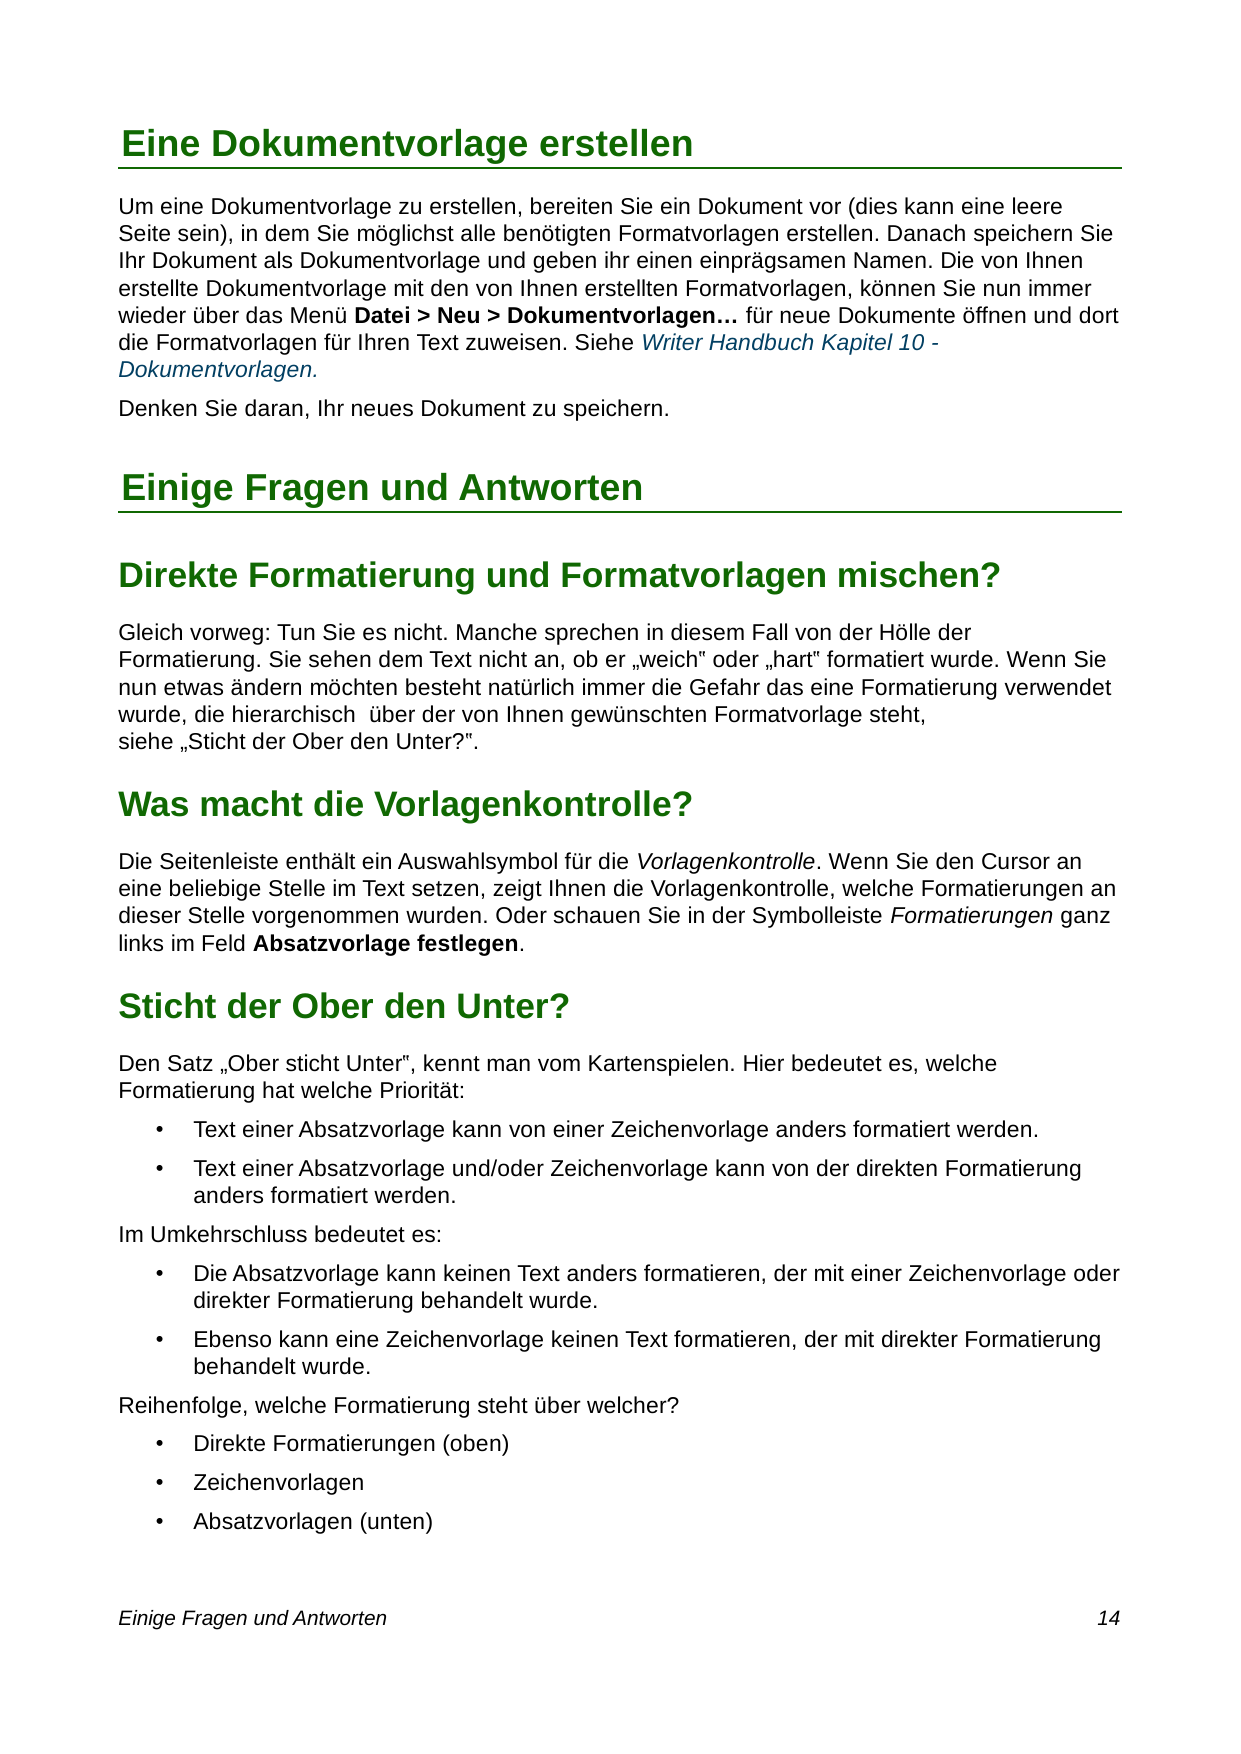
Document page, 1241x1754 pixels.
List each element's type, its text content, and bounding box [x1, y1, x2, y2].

text Die Seitenleiste enthält ein Auswahlsymbol für die Vorlagenkontrolle. Wenn Sie den Cursor an eine beliebige Stelle im Text setzen, zeigt Ihnen die Vorlagenkontrolle, welche Formatierungen an dieser Stelle vorgenommen wurden. Oder schauen Sie in der Symbolleiste Formatierungen ganz links im Feld Absatzvorlage festlegen. [118, 848, 1122, 956]
list Direkte Formatierungen (oben) [156, 1430, 1122, 1457]
subtitle Was macht die Vorlagenkontrolle? [118, 783, 1122, 824]
subtitle Direkte Formatierung und Formatvorlagen mischen? [118, 554, 1122, 595]
text Im Umkehrschluss bedeutet es: [118, 1220, 1122, 1247]
text Gleich vorweg: Tun Sie es nicht. Manche sprechen in diesem Fall von der Hölle der Formatierung. Sie sehen dem Text nicht an, ob er „weich‟ oder „hart‟ formatiert wurde. Wenn Sie nun etwas ändern möchten besteht natürlich immer die Gefahr das eine Formatierung verwendet wurde, die hierarchisch über der von Ihnen gewünschten Formatvorlage steht, siehe „Sticht der Ober den Unter?‟. [118, 619, 1122, 754]
list Text einer Absatzvorlage und/oder Zeichenvorlage kann von der direkten Formatierung anders formatiert werden. [156, 1154, 1122, 1208]
list Zeichenvorlagen [156, 1469, 1122, 1496]
subtitle Einige Fragen und Antworten [118, 462, 1122, 511]
text Um eine Dokumentvorlage zu erstellen, bereiten Sie ein Dokument vor (dies kann eine leere Seite sein), in dem Sie möglichst alle benötigten Formatvorlagen erstellen. Danach speichern Sie Ihr Dokument als Dokumentvorlage und geben ihr einen einprägsamen Namen. Die von Ihnen erstellte Dokumentvorlage mit den von Ihnen erstellten Formatvorlagen, können Sie nun immer wieder über das Menü Datei > Neu > Dokumentvorlagen… für neue Dokumente öffnen und dort die Formatvorlagen für Ihren Text zuweisen. Siehe Writer Handbuch Kapitel 10 - Dokumentvorlagen. [118, 193, 1122, 382]
subtitle Eine Dokumentvorlage erstellen [118, 118, 1122, 167]
text Den Satz „Ober sticht Unter‟, kennt man vom Kartenspielen. Hier bedeutet es, welche Formatierung hat welche Priorität: [118, 1049, 1122, 1104]
list Ebenso kann eine Zeichenvorlage keinen Text formatieren, der mit direkter Formatierung behandelt wurde. [156, 1325, 1122, 1379]
list Die Absatzvorlage kann keinen Text anders formatieren, der mit einer Zeichenvorlage oder direkter Formatierung behandelt wurde. [156, 1259, 1122, 1313]
subtitle Sticht der Ober den Unter? [118, 985, 1122, 1026]
text Reihenfolge, welche Formatierung steht über welcher? [118, 1391, 1122, 1418]
list Absatzvorlagen (unten) [156, 1507, 1122, 1534]
list Text einer Absatzvorlage kann von einer Zeichenvorlage anders formatiert werden. [156, 1115, 1122, 1142]
text Denken Sie daran, Ihr neues Dokument zu speichern. [118, 394, 1122, 421]
